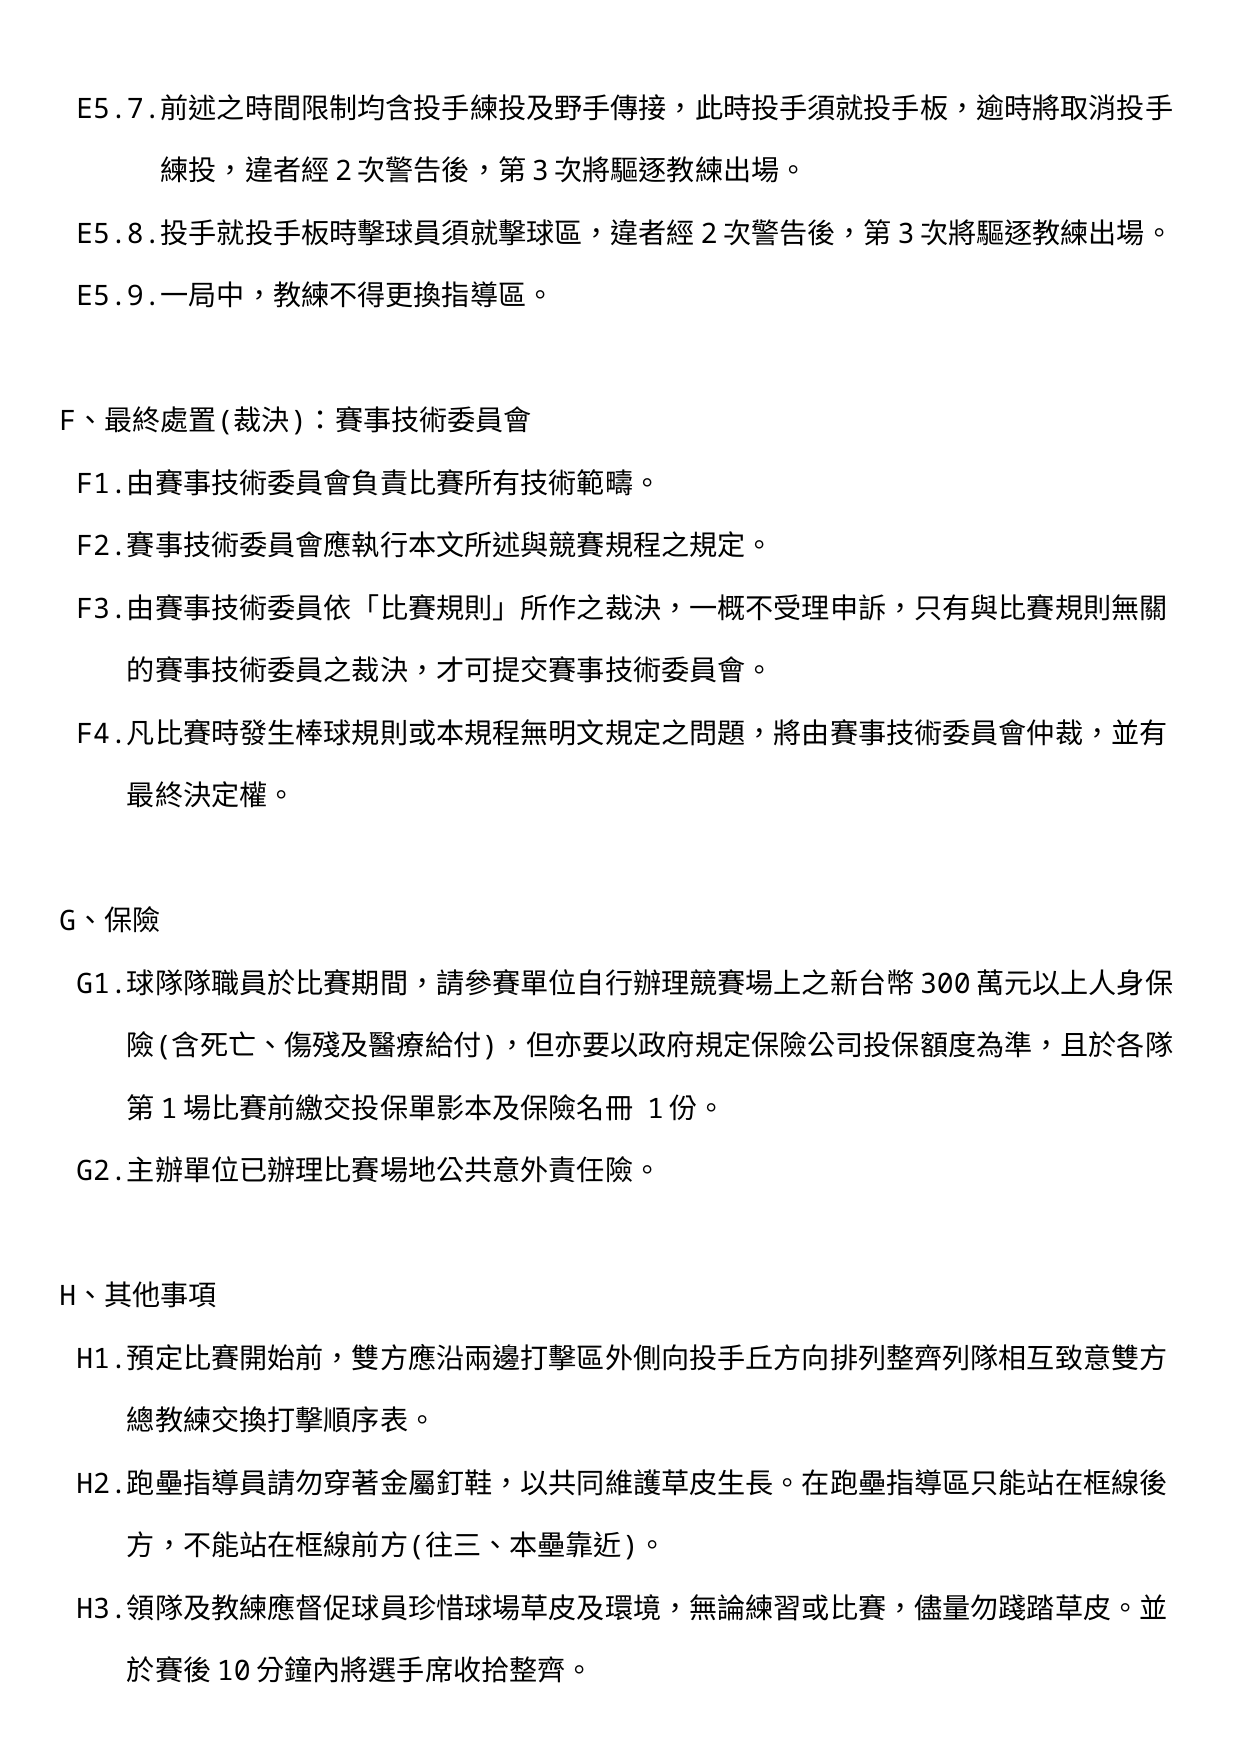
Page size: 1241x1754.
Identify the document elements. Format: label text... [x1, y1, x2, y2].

text E5.7.前述之時間限制均含投手練投及野手傳接，此時投手須就投手板，逾時將取消投手 [59, 64, 1181, 127]
text 練投，違者經2次警告後，第3次將驅逐教練出場。 [59, 127, 1181, 189]
text 第1場比賽前繳交投保單影本及保險名冊 1份。 [59, 1064, 1181, 1127]
text 最終決定權。 [59, 752, 1181, 814]
text H、其他事項 [59, 1252, 1181, 1314]
text F1.由賽事技術委員會負責比賽所有技術範疇。 [59, 439, 1181, 502]
text H3.領隊及教練應督促球員珍惜球場草皮及環境，無論練習或比賽，儘量勿踐踏草皮。並 [59, 1564, 1181, 1627]
text 方，不能站在框線前方(往三、本壘靠近)。 [59, 1502, 1181, 1564]
text 總教練交換打擊順序表。 [59, 1377, 1181, 1439]
text E5.8.投手就投手板時擊球員須就擊球區，違者經2次警告後，第3次將驅逐教練出場。 [59, 189, 1181, 252]
text G2.主辦單位已辦理比賽場地公共意外責任險。 [59, 1127, 1181, 1189]
text 險(含死亡、傷殘及醫療給付)，但亦要以政府規定保險公司投保額度為準，且於各隊 [59, 1002, 1181, 1064]
text F、最終處置(裁決)：賽事技術委員會 [59, 377, 1181, 439]
text F2.賽事技術委員會應執行本文所述與競賽規程之規定。 [59, 502, 1181, 564]
text H1.預定比賽開始前，雙方應沿兩邊打擊區外側向投手丘方向排列整齊列隊相互致意雙方 [59, 1314, 1181, 1377]
text 於賽後10分鐘內將選手席收拾整齊。 [59, 1627, 1181, 1689]
text G、保險 [59, 877, 1181, 939]
text F4.凡比賽時發生棒球規則或本規程無明文規定之問題，將由賽事技術委員會仲裁，並有 [59, 689, 1181, 752]
text 的賽事技術委員之裁決，才可提交賽事技術委員會。 [59, 627, 1181, 689]
text F3.由賽事技術委員依「比賽規則」所作之裁決，一概不受理申訴，只有與比賽規則無關 [59, 564, 1181, 627]
text E5.9.一局中，教練不得更換指導區。 [59, 252, 1181, 314]
text G1.球隊隊職員於比賽期間，請參賽單位自行辦理競賽場上之新台幣300萬元以上人身保 [59, 939, 1181, 1002]
text H2.跑壘指導員請勿穿著金屬釘鞋，以共同維護草皮生長。在跑壘指導區只能站在框線後 [59, 1439, 1181, 1502]
